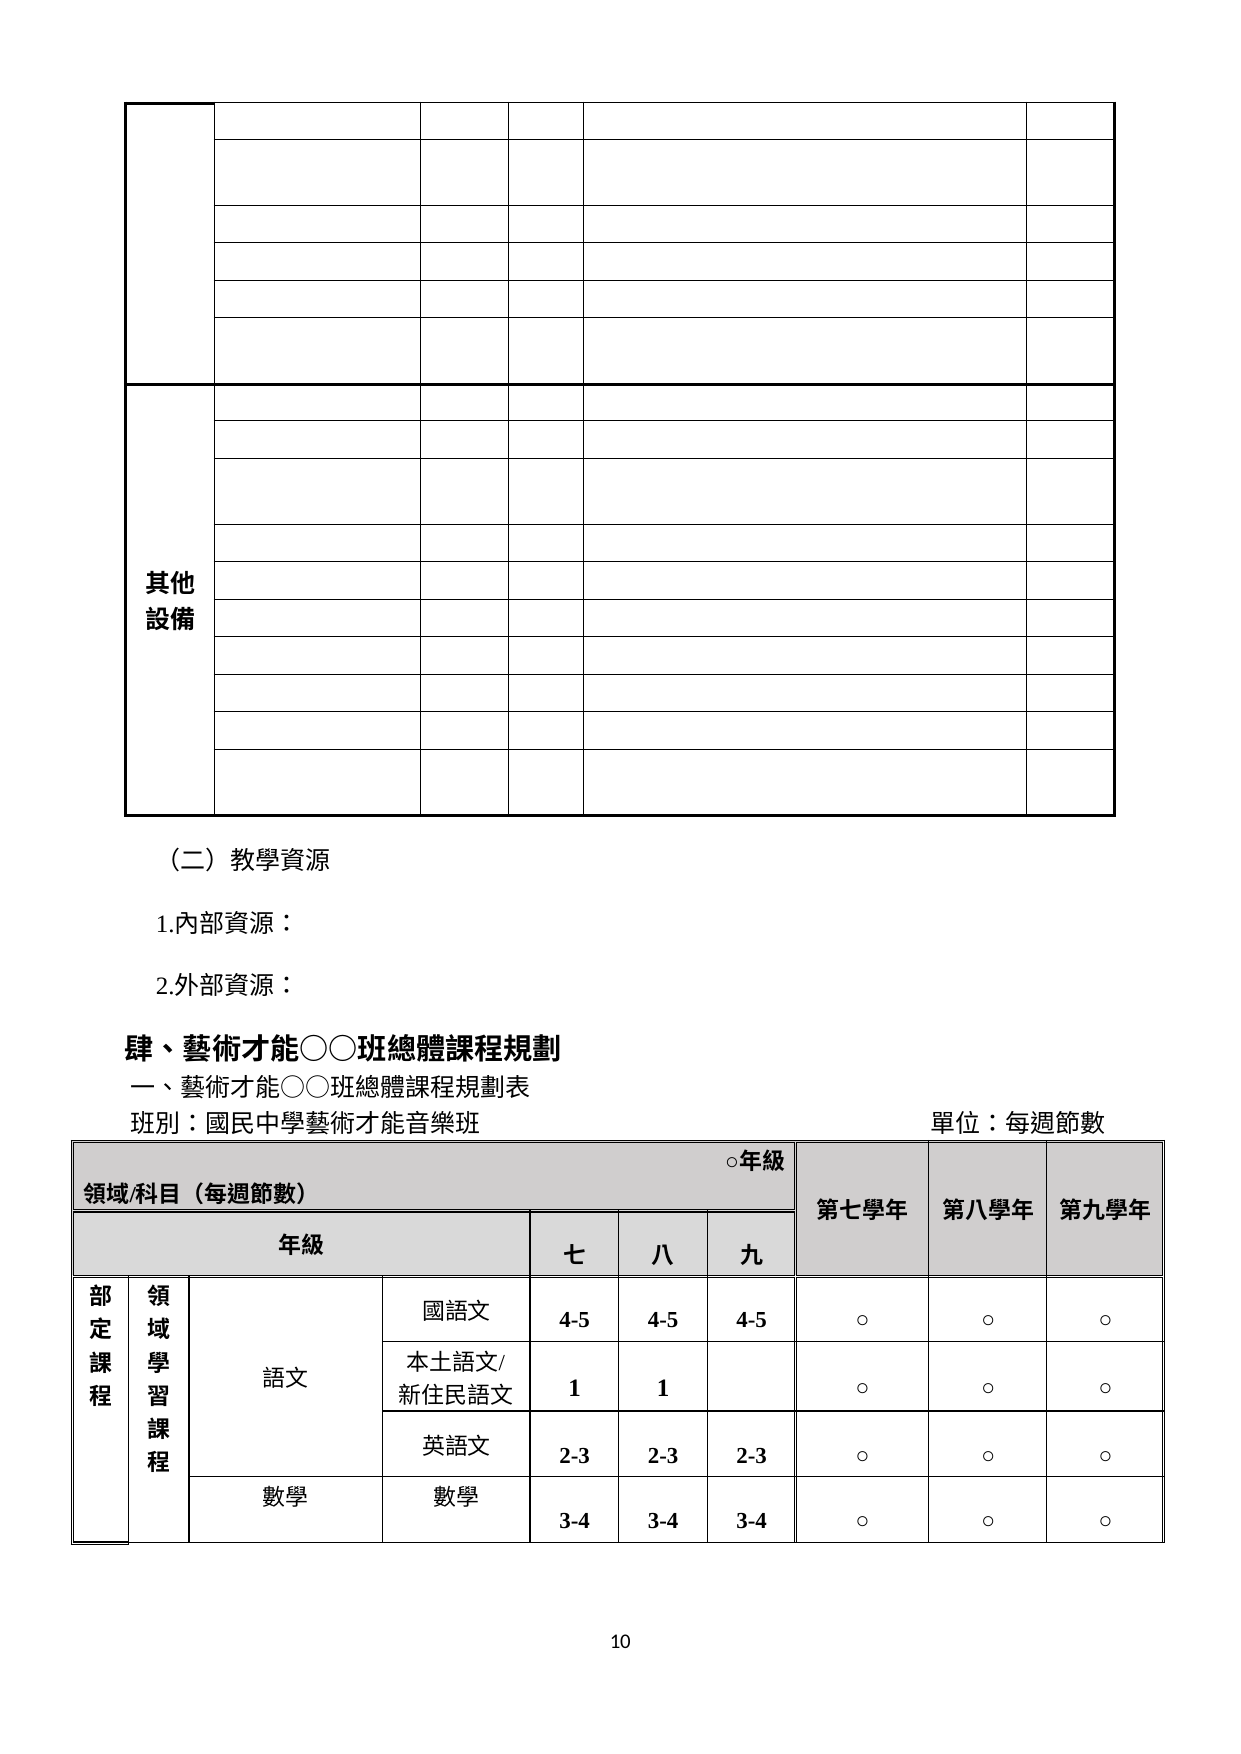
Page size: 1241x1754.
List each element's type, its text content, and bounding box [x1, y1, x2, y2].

table_cell [1027, 459, 1113, 523]
table_cell [215, 318, 420, 383]
table_cell [421, 421, 508, 458]
table_cell [584, 386, 1026, 420]
table_cell [1027, 386, 1113, 420]
table_cell [509, 318, 583, 383]
table_cell [421, 206, 508, 242]
table_cell 3-4 [531, 1477, 618, 1541]
table_cell [509, 243, 583, 280]
table_cell 數學 [383, 1477, 529, 1541]
table_cell [584, 712, 1026, 748]
table_cell [584, 103, 1026, 139]
table_cell [509, 459, 583, 523]
table_cell [509, 103, 583, 139]
table_cell [584, 421, 1026, 458]
table_header 第八學年 [929, 1143, 1046, 1275]
table_cell [509, 525, 583, 561]
table_cell [1027, 318, 1113, 383]
table_cell 領 域 學 習 課 程 [129, 1278, 188, 1541]
text （二）教學資源 [118, 817, 1122, 880]
table_cell [1027, 421, 1113, 458]
table_cell [509, 421, 583, 458]
table_cell [509, 600, 583, 636]
table_cell [584, 459, 1026, 523]
table_cell [215, 637, 420, 673]
table_cell [421, 675, 508, 711]
table_cell [509, 750, 583, 814]
table_cell 3-4 [708, 1477, 794, 1541]
table_cell [215, 525, 420, 561]
table_cell [421, 318, 508, 383]
text 班別：國民中學藝術才能音樂班 單位：每週節數 [118, 1103, 1139, 1140]
table_cell [584, 750, 1026, 814]
table_cell 3-4 [619, 1477, 707, 1541]
table_cell ○ [1047, 1412, 1162, 1476]
table_cell [584, 318, 1026, 383]
table_cell [215, 675, 420, 711]
table_cell 4-5 [708, 1278, 794, 1341]
table_cell [509, 281, 583, 317]
table_cell [215, 206, 420, 242]
table_cell [215, 421, 420, 458]
table_cell [1027, 525, 1113, 561]
table_cell [509, 712, 583, 748]
table_cell [1027, 103, 1113, 139]
table_cell [1027, 206, 1113, 242]
table_cell 2-3 [619, 1412, 707, 1476]
table_header 第九學年 [1047, 1143, 1162, 1275]
text 肆、藝術才能○○班總體課程規劃 [118, 1005, 1122, 1067]
table_cell [421, 712, 508, 748]
table_cell 1 [619, 1342, 707, 1410]
table_header ○年級 領域/科目（每週節數） [74, 1143, 794, 1209]
table_cell [1027, 140, 1113, 205]
table_cell [421, 750, 508, 814]
table_cell [421, 103, 508, 139]
table_cell [584, 562, 1026, 598]
table_cell 數學 [190, 1477, 382, 1541]
table_cell 八 [619, 1213, 707, 1275]
table_cell 英語文 [383, 1412, 529, 1476]
table_cell 本土語文/ 新住民語文 [383, 1342, 529, 1410]
table_cell [509, 140, 583, 205]
table_cell [421, 525, 508, 561]
table_cell [215, 459, 420, 523]
table_cell [421, 600, 508, 636]
table_cell 年級 [74, 1213, 529, 1275]
table_cell [421, 281, 508, 317]
table_cell [1027, 675, 1113, 711]
table_cell [421, 637, 508, 673]
table_cell [584, 140, 1026, 205]
table_cell [215, 600, 420, 636]
table_cell ○ [1047, 1278, 1162, 1341]
table_cell [215, 712, 420, 748]
table_cell [1027, 600, 1113, 636]
table_cell 其他 設備 [127, 386, 214, 814]
table_cell ○ [1047, 1342, 1162, 1410]
text 一、藝術才能○○班總體課程規劃表 [118, 1067, 1122, 1103]
table_cell [584, 281, 1026, 317]
table_cell [215, 103, 420, 139]
table_cell 九 [708, 1213, 794, 1275]
table_cell [215, 562, 420, 598]
table_cell [584, 206, 1026, 242]
table_cell 2-3 [531, 1412, 618, 1476]
table_cell [1027, 712, 1113, 748]
table_cell [421, 459, 508, 523]
table_cell [584, 675, 1026, 711]
table_cell 1 [531, 1342, 618, 1410]
table_cell [509, 562, 583, 598]
table_cell [509, 206, 583, 242]
table_cell [215, 386, 420, 420]
table_cell ○ [797, 1342, 928, 1410]
table_cell [1027, 750, 1113, 814]
table_cell 語文 [190, 1278, 382, 1476]
table_cell [584, 525, 1026, 561]
table_cell ○ [1047, 1477, 1162, 1541]
table_cell [584, 243, 1026, 280]
table_cell ○ [797, 1278, 928, 1341]
text 1.內部資源： [118, 880, 1122, 942]
table_cell [127, 105, 214, 383]
table_cell ○ [797, 1477, 928, 1541]
table_cell [215, 140, 420, 205]
table_cell [421, 140, 508, 205]
table_cell [215, 243, 420, 280]
text 2.外部資源： [118, 942, 1122, 1005]
table_cell 4-5 [619, 1278, 707, 1341]
table_cell ○ [797, 1412, 928, 1476]
table_cell ○ [929, 1412, 1046, 1476]
table_cell 4-5 [531, 1278, 618, 1341]
table_cell [1027, 243, 1113, 280]
table_cell [1027, 562, 1113, 598]
table_cell [708, 1342, 794, 1410]
table_cell ○ [929, 1477, 1046, 1541]
table_cell 七 [531, 1213, 618, 1275]
table_cell [509, 386, 583, 420]
table_cell [215, 750, 420, 814]
table_cell [584, 637, 1026, 673]
table_cell ○ [929, 1342, 1046, 1410]
table_cell ○ [929, 1278, 1046, 1341]
table_cell [421, 243, 508, 280]
table_cell [421, 386, 508, 420]
table_cell [509, 637, 583, 673]
table_cell [421, 562, 508, 598]
table_cell [1027, 637, 1113, 673]
table_header 第七學年 [797, 1143, 928, 1275]
table_cell 國語文 [383, 1278, 529, 1341]
table_cell 部 定 課 程 [74, 1278, 128, 1541]
table_cell [584, 600, 1026, 636]
table_cell [509, 675, 583, 711]
table_cell [1027, 281, 1113, 317]
table_cell [215, 281, 420, 317]
table_cell 2-3 [708, 1412, 794, 1476]
